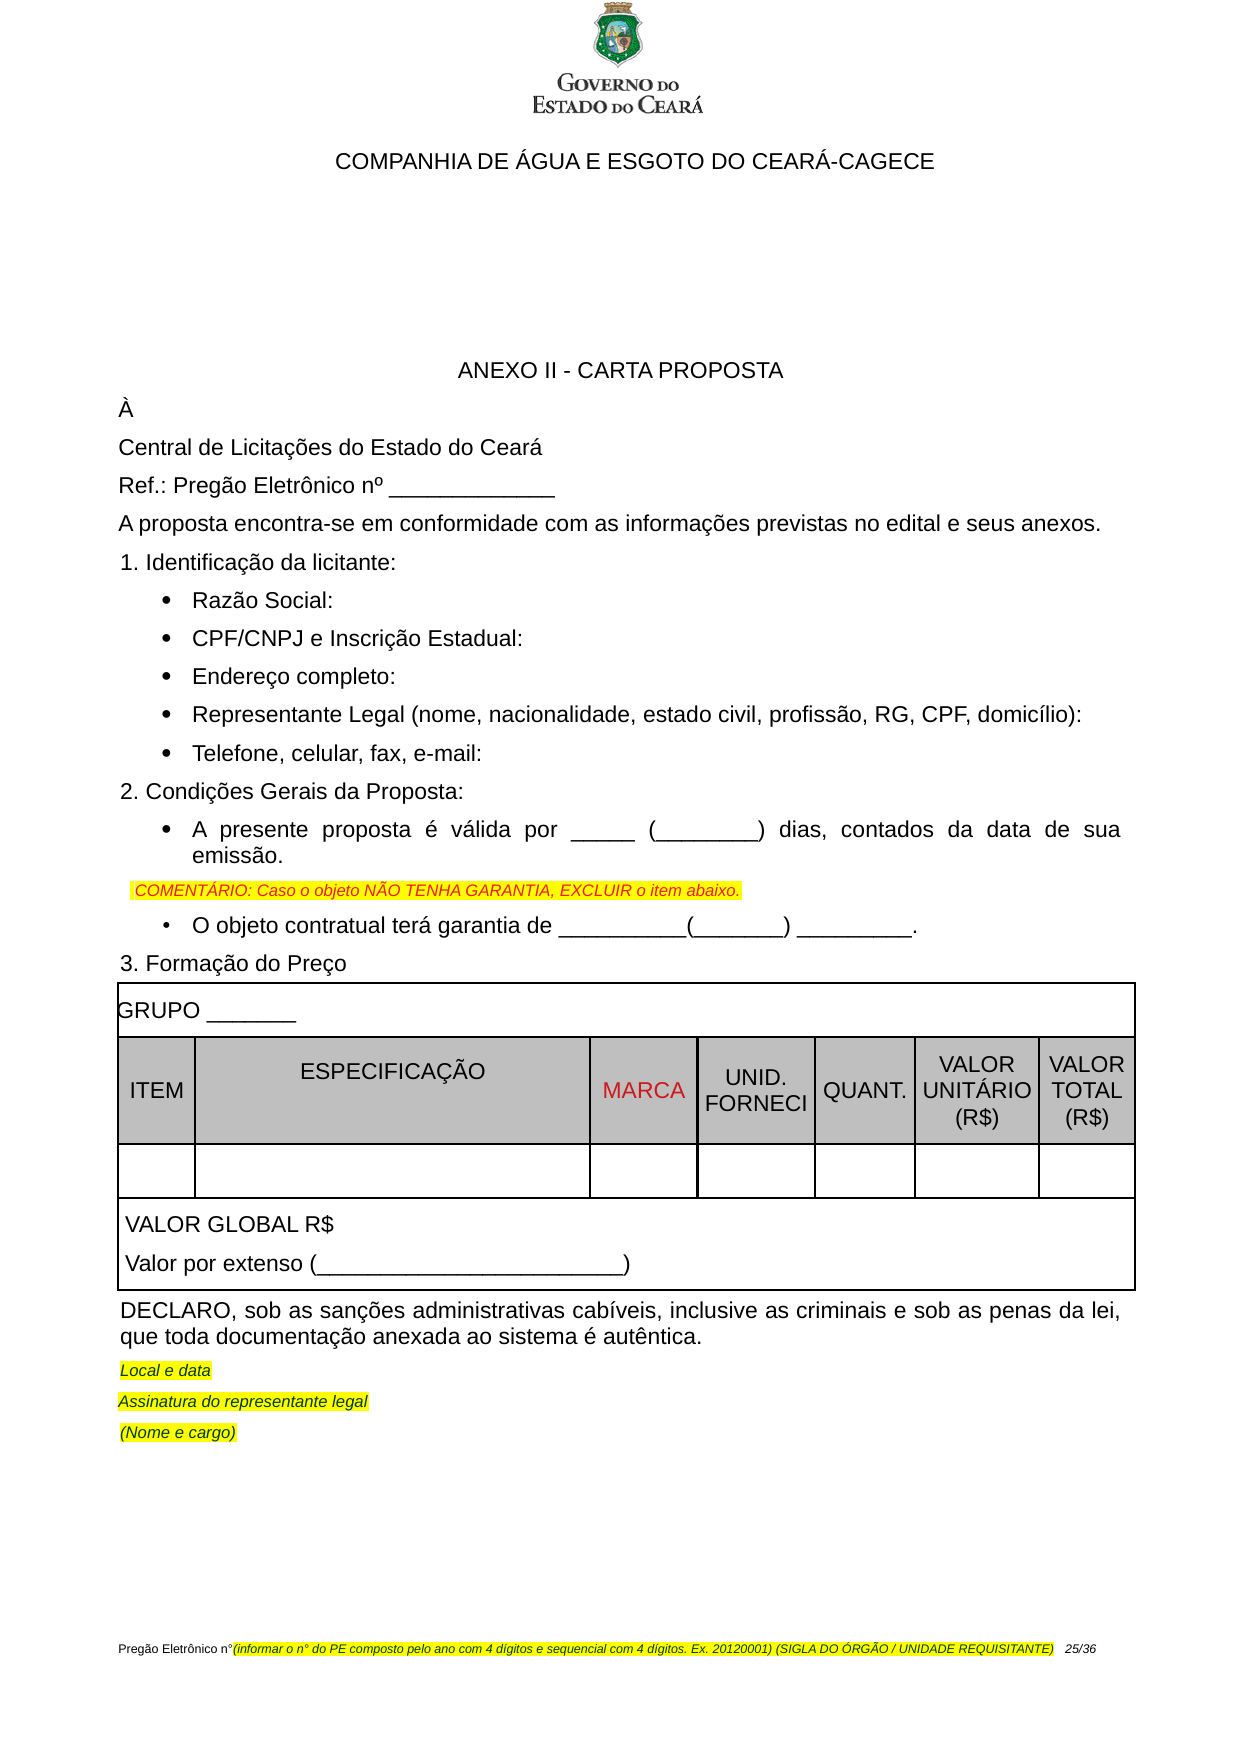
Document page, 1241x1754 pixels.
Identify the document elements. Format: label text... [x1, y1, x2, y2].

text (Nome e cargo) [120, 1423, 1122, 1442]
table_cell VALOR GLOBAL R$ Valor por extenso (________________________) [119, 1199, 1134, 1289]
table_cell [699, 1145, 814, 1197]
text Local e data [120, 1361, 1122, 1380]
table_cell VALOR TOTAL (R$) [1040, 1038, 1134, 1143]
list Representante Legal (nome, nacionalidade, estado civil, profissão, RG, CPF, domicílio): [162, 701, 1122, 728]
text Ref.: Pregão Eletrônico nº _____________ [118, 472, 1078, 498]
table_cell [916, 1145, 1038, 1197]
list CPF/CNPJ e Inscrição Estadual: [162, 625, 1122, 651]
list COMENTÁRIO: Caso o objeto NÃO TENHA GARANTIA, EXCLUIR o item abaixo. [100, 881, 1122, 900]
table_cell VALOR UNITÁRIO (R$) [916, 1038, 1038, 1143]
table_cell [119, 1145, 194, 1197]
table_header GRUPO _______ [119, 984, 1134, 1036]
table_cell MARCA [591, 1038, 696, 1143]
text 2. Condições Gerais da Proposta: [120, 778, 1122, 804]
list Telefone, celular, fax, e-mail: [162, 740, 1122, 766]
text ANEXO II - CARTA PROPOSTA [119, 357, 1122, 384]
text À [118, 396, 1078, 422]
table_cell [591, 1145, 696, 1197]
text 3. Formação do Preço [120, 950, 1122, 976]
table_cell QUANT. [816, 1038, 914, 1143]
table_cell [1040, 1145, 1134, 1197]
table_cell ESPECIFICAÇÃO [196, 1038, 589, 1143]
list O objeto contratual terá garantia de __________(_______) _________. [162, 912, 1122, 938]
text A proposta encontra-se em conformidade com as informações previstas no edital e seus anexos. [118, 510, 1121, 537]
list Razão Social: [162, 587, 1122, 613]
text Central de Licitações do Estado do Ceará [118, 434, 1078, 460]
list Endereço completo: [162, 663, 1122, 689]
table_cell UNID. FORNECI [699, 1038, 814, 1143]
text DECLARO, sob as sanções administrativas cabíveis, inclusive as criminais e sob as penas da lei, que toda documentação anexada ao sistema é autêntica. [120, 1297, 1122, 1349]
text 1. Identificação da licitante: [120, 548, 1122, 575]
table_cell [816, 1145, 914, 1197]
table_cell [196, 1145, 589, 1197]
text Assinatura do representante legal [118, 1392, 1122, 1411]
list A presente proposta é válida por _____ (________) dias, contados da data de sua emissão. [162, 816, 1122, 869]
table_cell ITEM [119, 1038, 194, 1143]
